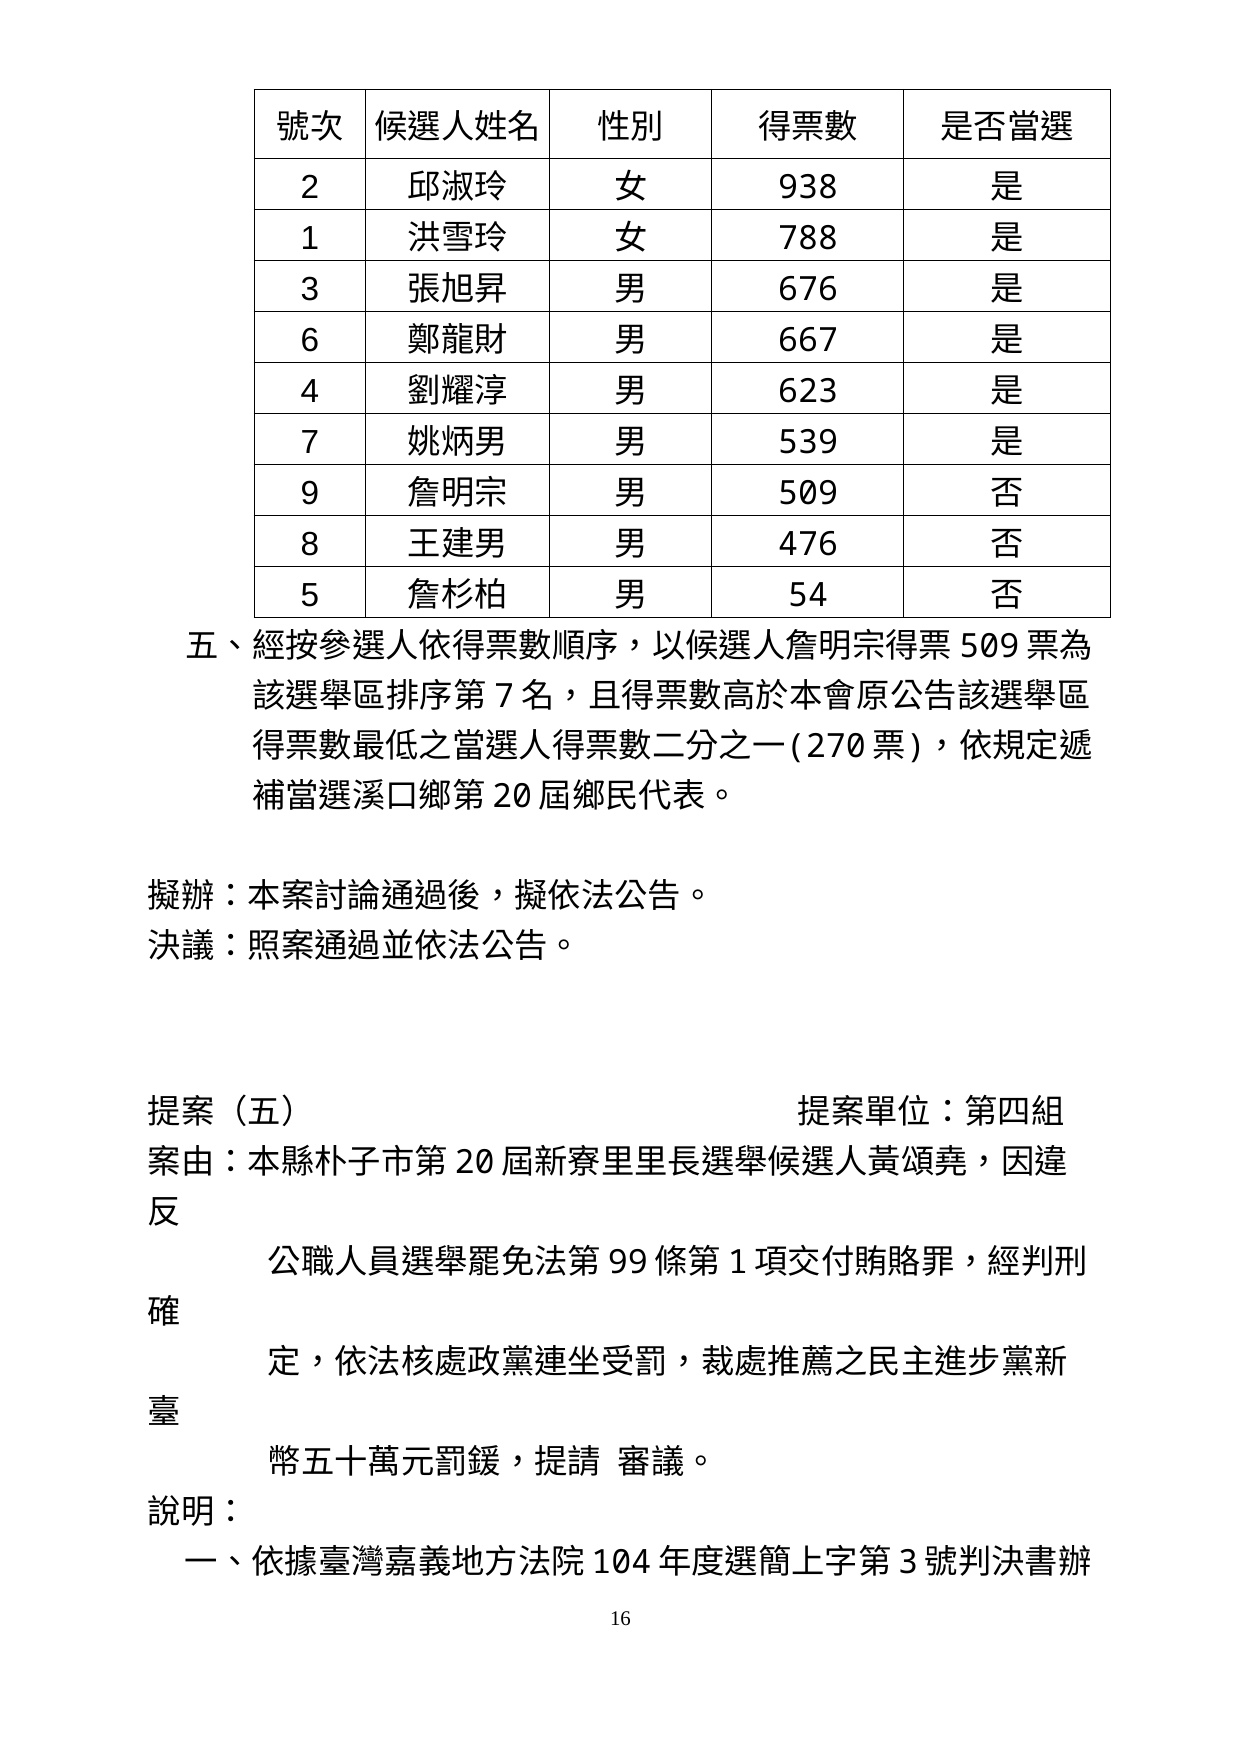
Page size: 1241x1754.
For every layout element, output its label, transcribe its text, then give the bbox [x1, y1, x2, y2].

table_cell 姚炳男 [366, 414, 549, 464]
table_cell 劉耀淳 [366, 363, 549, 413]
table_cell 676 [712, 261, 903, 311]
table_cell 詹杉柏 [366, 567, 549, 617]
text 一、依據臺灣嘉義地方法院104年度選簡上字第3號判決書辦 理（附件四）。 二、公職人員選舉罷免法第112條第1項規定「政黨推薦之候 選人犯………、第99條、………，經判刑確定者，按其確 定人數，各處推薦之政黨新臺幣50萬元以上500萬元以下 罰鍰。」，同法第99條第1項規定「對於有投票權之人， 行求期約或交付賄賂或其他不正利益，而約其不行使投票 權或為一定之行使者，處三年以上十年以下有期徒刑，得 併科新臺幣一百萬元以上一千萬元以下罰金。」。 [184, 1534, 1092, 1584]
table_cell 2 [255, 159, 365, 208]
table_cell 是 [904, 210, 1110, 259]
table_cell 623 [712, 363, 903, 413]
text 五、經按參選人依得票數順序，以候選人詹明宗得票509票為 該選舉區排序第7名，且得票數高於本會原公告該選舉區 得票數最低之當選人得票數二分之一(270票)，依規定遞 補當選溪口鄉第20屆鄉民代表。 [185, 618, 1092, 818]
table_cell 9 [255, 465, 365, 515]
text 決議：照案通過並依法公告。 [148, 918, 1092, 968]
table_cell 否 [904, 567, 1110, 617]
table_cell 539 [712, 414, 903, 464]
table_cell 938 [712, 159, 903, 208]
table_cell 3 [255, 261, 365, 311]
text 提案（五） 提案單位：第四組 [148, 1084, 1092, 1134]
table_cell 男 [550, 567, 711, 617]
table_cell 否 [904, 465, 1110, 515]
table_cell 邱淑玲 [366, 159, 549, 208]
table_cell 女 [550, 159, 711, 208]
table_cell 4 [255, 363, 365, 413]
table_cell 王建男 [366, 516, 549, 566]
table_cell 是 [904, 363, 1110, 413]
table_cell 8 [255, 516, 365, 566]
table_header 性別 [550, 90, 711, 157]
text 案由：本縣朴子市第20屆新寮里里長選舉候選人黃頌堯，因違反 公職人員選舉罷免法第99條第1項交付賄賂罪，經判刑確 定，依法核處政黨連坐受罰，裁處推薦之民主進步黨新臺 幣五十萬元罰鍰，提請 審議。 [148, 1134, 1092, 1484]
table_cell 476 [712, 516, 903, 566]
table_cell 是 [904, 261, 1110, 311]
table_header 得票數 [712, 90, 903, 157]
table_cell 男 [550, 414, 711, 464]
table_cell 509 [712, 465, 903, 515]
table_cell 男 [550, 312, 711, 362]
table_cell 7 [255, 414, 365, 464]
table_cell 男 [550, 363, 711, 413]
table_cell 男 [550, 465, 711, 515]
table_cell 詹明宗 [366, 465, 549, 515]
table_cell 鄭龍財 [366, 312, 549, 362]
table_cell 788 [712, 210, 903, 259]
table_header 號次 [255, 90, 365, 157]
table_cell 男 [550, 516, 711, 566]
table_header 是否當選 [904, 90, 1110, 157]
table_cell 54 [712, 567, 903, 617]
table_cell 667 [712, 312, 903, 362]
table_cell 1 [255, 210, 365, 259]
table_cell 男 [550, 261, 711, 311]
text 擬辦：本案討論通過後，擬依法公告。 [148, 868, 1092, 918]
table_cell 是 [904, 414, 1110, 464]
table_cell 5 [255, 567, 365, 617]
table_cell 6 [255, 312, 365, 362]
table_header 候選人姓名 [366, 90, 549, 157]
table_cell 是 [904, 159, 1110, 208]
table_cell 否 [904, 516, 1110, 566]
text 說明： [148, 1484, 1092, 1534]
table_cell 洪雪玲 [366, 210, 549, 259]
table_cell 是 [904, 312, 1110, 362]
table_cell 女 [550, 210, 711, 259]
table_cell 張旭昇 [366, 261, 549, 311]
